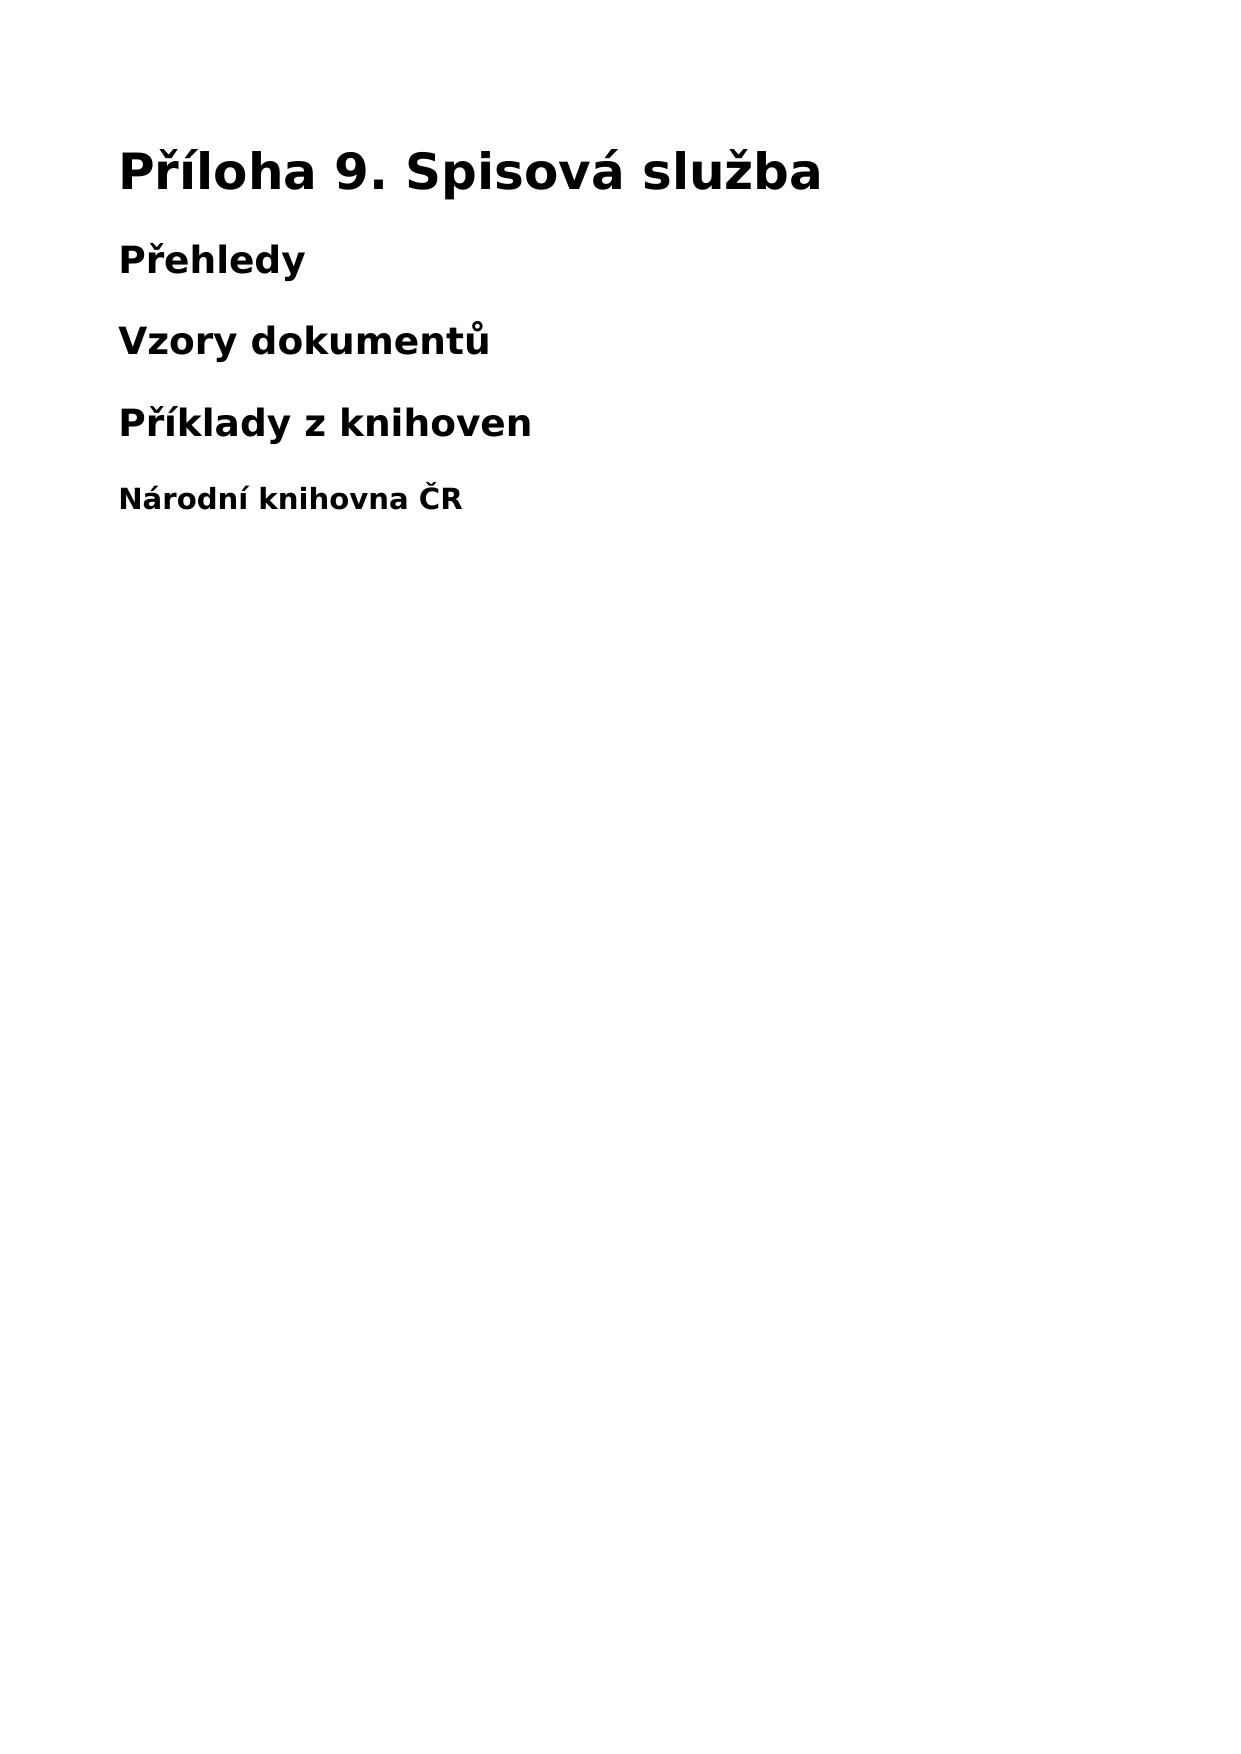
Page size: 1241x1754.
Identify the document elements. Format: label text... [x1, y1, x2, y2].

subtitle Přehledy [118, 239, 1122, 282]
subtitle Národní knihovna ČR [118, 482, 1122, 516]
subtitle Příloha 9. Spisová služba [118, 143, 1122, 201]
subtitle Příklady z knihoven [118, 401, 1122, 445]
subtitle Vzory dokumentů [118, 320, 1122, 364]
